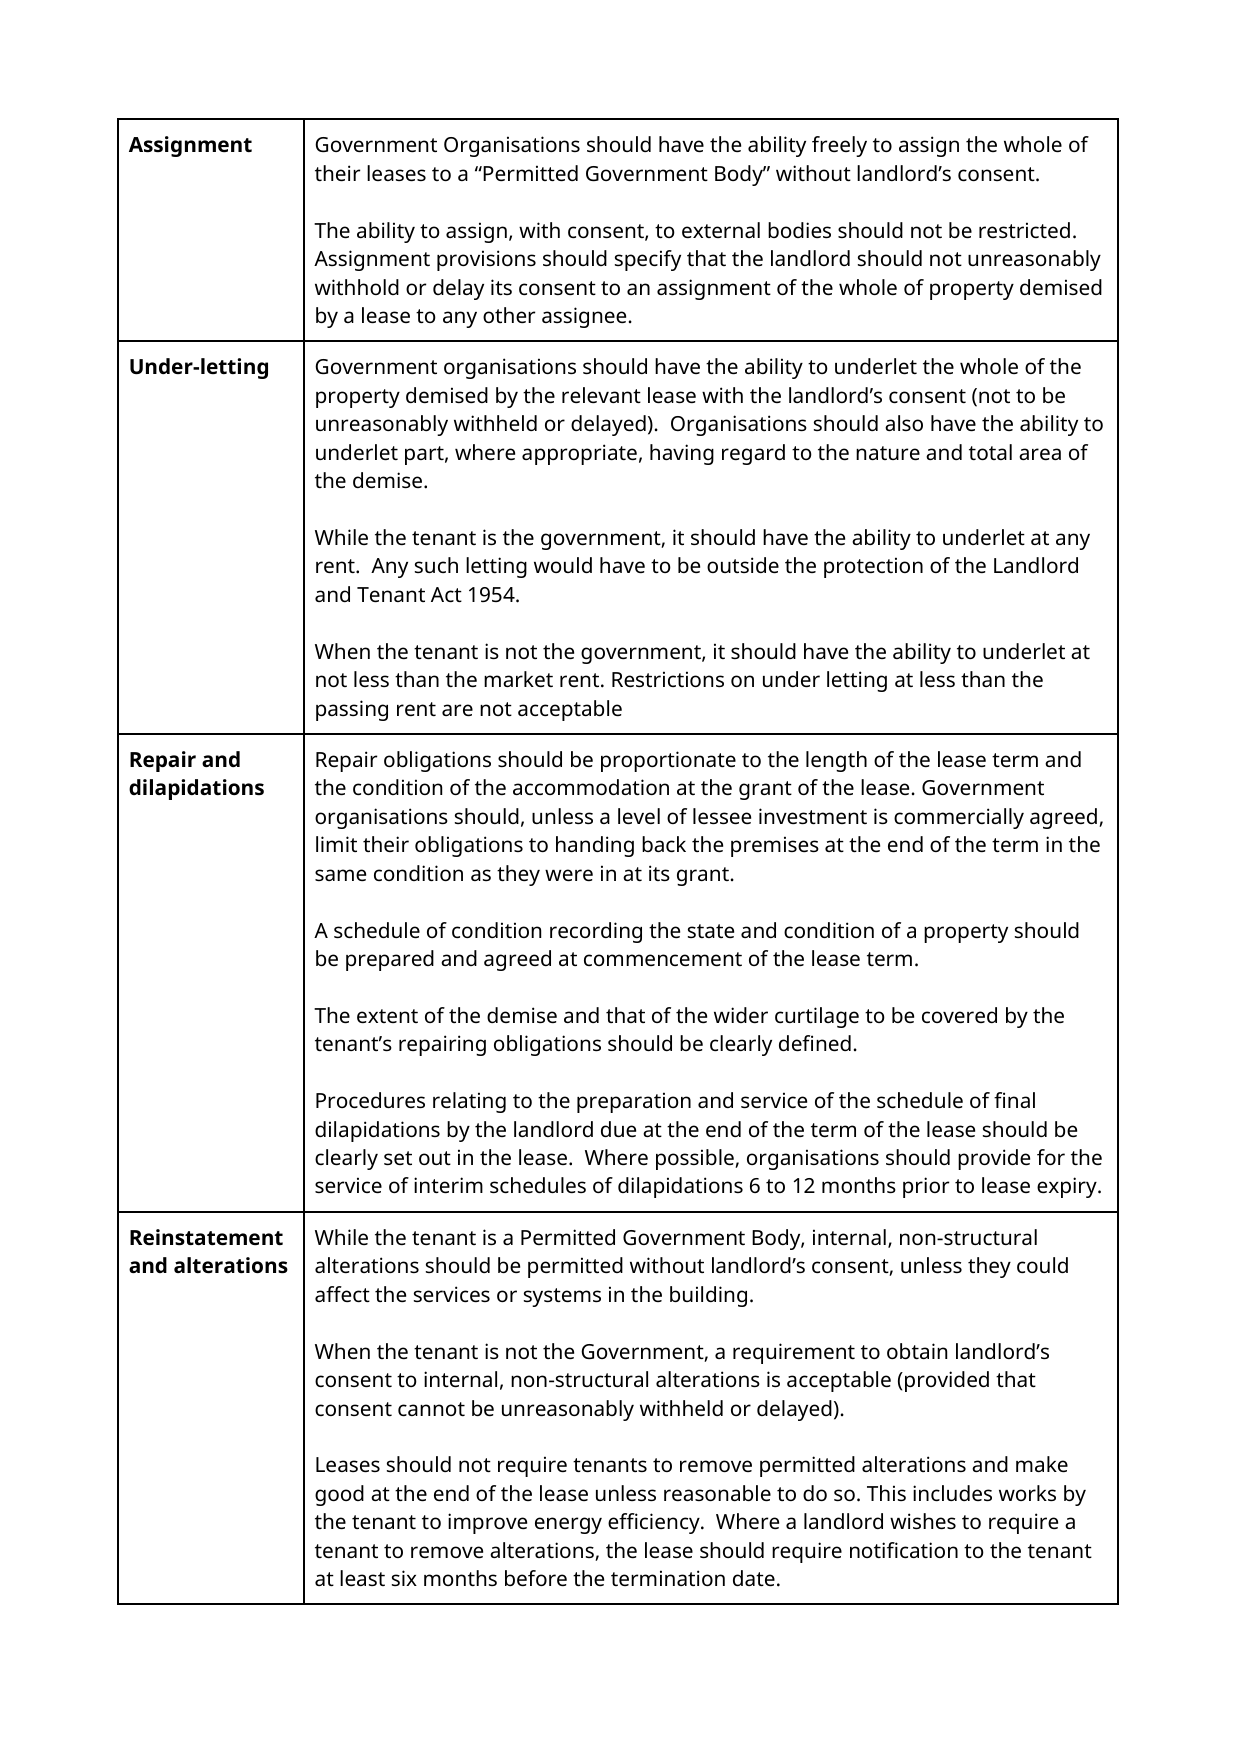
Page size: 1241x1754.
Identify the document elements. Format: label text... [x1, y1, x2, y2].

table_cell While the tenant is a Permitted Government Body, internal, non-structural alterations should be permitted without landlord’s consent, unless they could affect the services or systems in the building. When the tenant is not the Government, a requirement to obtain landlord’s consent to internal, non-structural alterations is acceptable (provided that consent cannot be unreasonably withheld or delayed). Leases should not require tenants to remove permitted alterations and make good at the end of the lease unless reasonable to do so. This includes works by the tenant to improve energy efficiency. Where a landlord wishes to require a tenant to remove alterations, the lease should require notification to the tenant at least six months before the termination date. [305, 1213, 1117, 1603]
table_cell Repair and dilapidations [119, 735, 303, 1211]
table_cell Reinstatement and alterations [119, 1213, 303, 1603]
table_cell Under-letting [119, 342, 303, 733]
table_cell Government Organisations should have the ability freely to assign the whole of their leases to a “Permitted Government Body” without landlord’s consent. The ability to assign, with consent, to external bodies should not be restricted. Assignment provisions should specify that the landlord should not unreasonably withhold or delay its consent to an assignment of the whole of property demised by a lease to any other assignee. [305, 120, 1117, 340]
table_cell Assignment [119, 120, 303, 340]
table_cell Repair obligations should be proportionate to the length of the lease term and the condition of the accommodation at the grant of the lease. Government organisations should, unless a level of lessee investment is commercially agreed, limit their obligations to handing back the premises at the end of the term in the same condition as they were in at its grant. A schedule of condition recording the state and condition of a property should be prepared and agreed at commencement of the lease term. The extent of the demise and that of the wider curtilage to be covered by the tenant’s repairing obligations should be clearly defined. Procedures relating to the preparation and service of the schedule of final dilapidations by the landlord due at the end of the term of the lease should be clearly set out in the lease. Where possible, organisations should provide for the service of interim schedules of dilapidations 6 to 12 months prior to lease expiry. [305, 735, 1117, 1211]
table_cell Government organisations should have the ability to underlet the whole of the property demised by the relevant lease with the landlord’s consent (not to be unreasonably withheld or delayed). Organisations should also have the ability to underlet part, where appropriate, having regard to the nature and total area of the demise. While the tenant is the government, it should have the ability to underlet at any rent. Any such letting would have to be outside the protection of the Landlord and Tenant Act 1954. When the tenant is not the government, it should have the ability to underlet at not less than the market rent. Restrictions on under letting at less than the passing rent are not acceptable [305, 342, 1117, 733]
